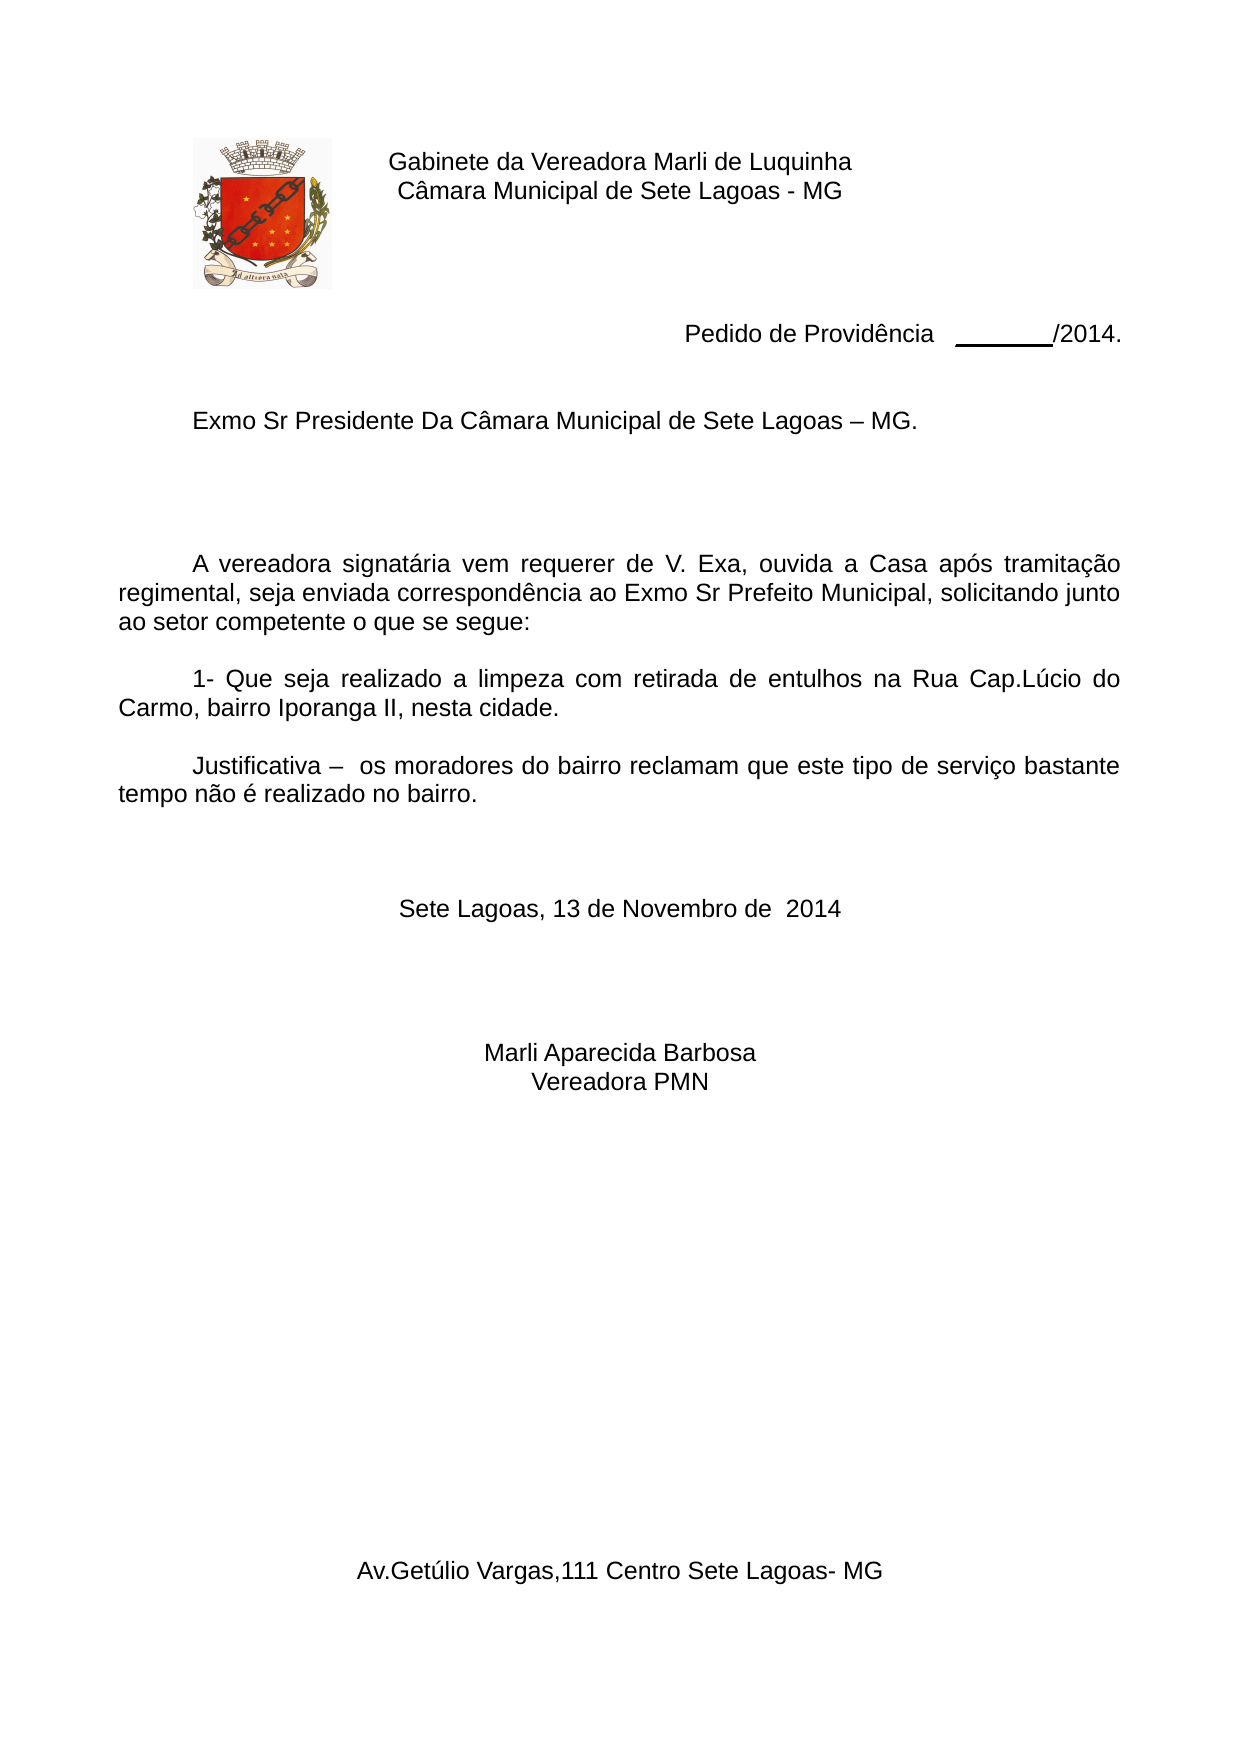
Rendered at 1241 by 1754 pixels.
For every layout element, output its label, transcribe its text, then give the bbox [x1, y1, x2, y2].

text Sete Lagoas, 13 de Novembro de 2014 [118, 894, 1122, 923]
text Vereadora PMN [118, 1067, 1122, 1096]
text Av.Getúlio Vargas,111 Centro Sete Lagoas- MG [118, 1556, 1122, 1584]
text A vereadora signatária vem requerer de V. Exa, ouvida a Casa após tramitação regimental, seja enviada correspondência ao Exmo Sr Prefeito Municipal, solicitando junto ao setor competente o que se segue: [118, 549, 1122, 636]
text [118, 176, 193, 204]
text Exmo Sr Presidente Da Câmara Municipal de Sete Lagoas – MG. [118, 406, 1122, 434]
text Marli Aparecida Barbosa [118, 1038, 1122, 1067]
text [118, 147, 193, 176]
text Gabinete da Vereadora Marli de Luquinha [333, 147, 1122, 176]
text Câmara Municipal de Sete Lagoas - MG [333, 176, 1122, 204]
text Pedido de Providência _______/2014. [118, 319, 1122, 348]
text 1- Que seja realizado a limpeza com retirada de entulhos na Rua Cap.Lúcio do Carmo, bairro Iporanga II, nesta cidade. [118, 664, 1122, 722]
text Justificativa – os moradores do bairro reclamam que este tipo de serviço bastante tempo não é realizado no bairro. [118, 751, 1122, 808]
picture [193, 138, 333, 289]
